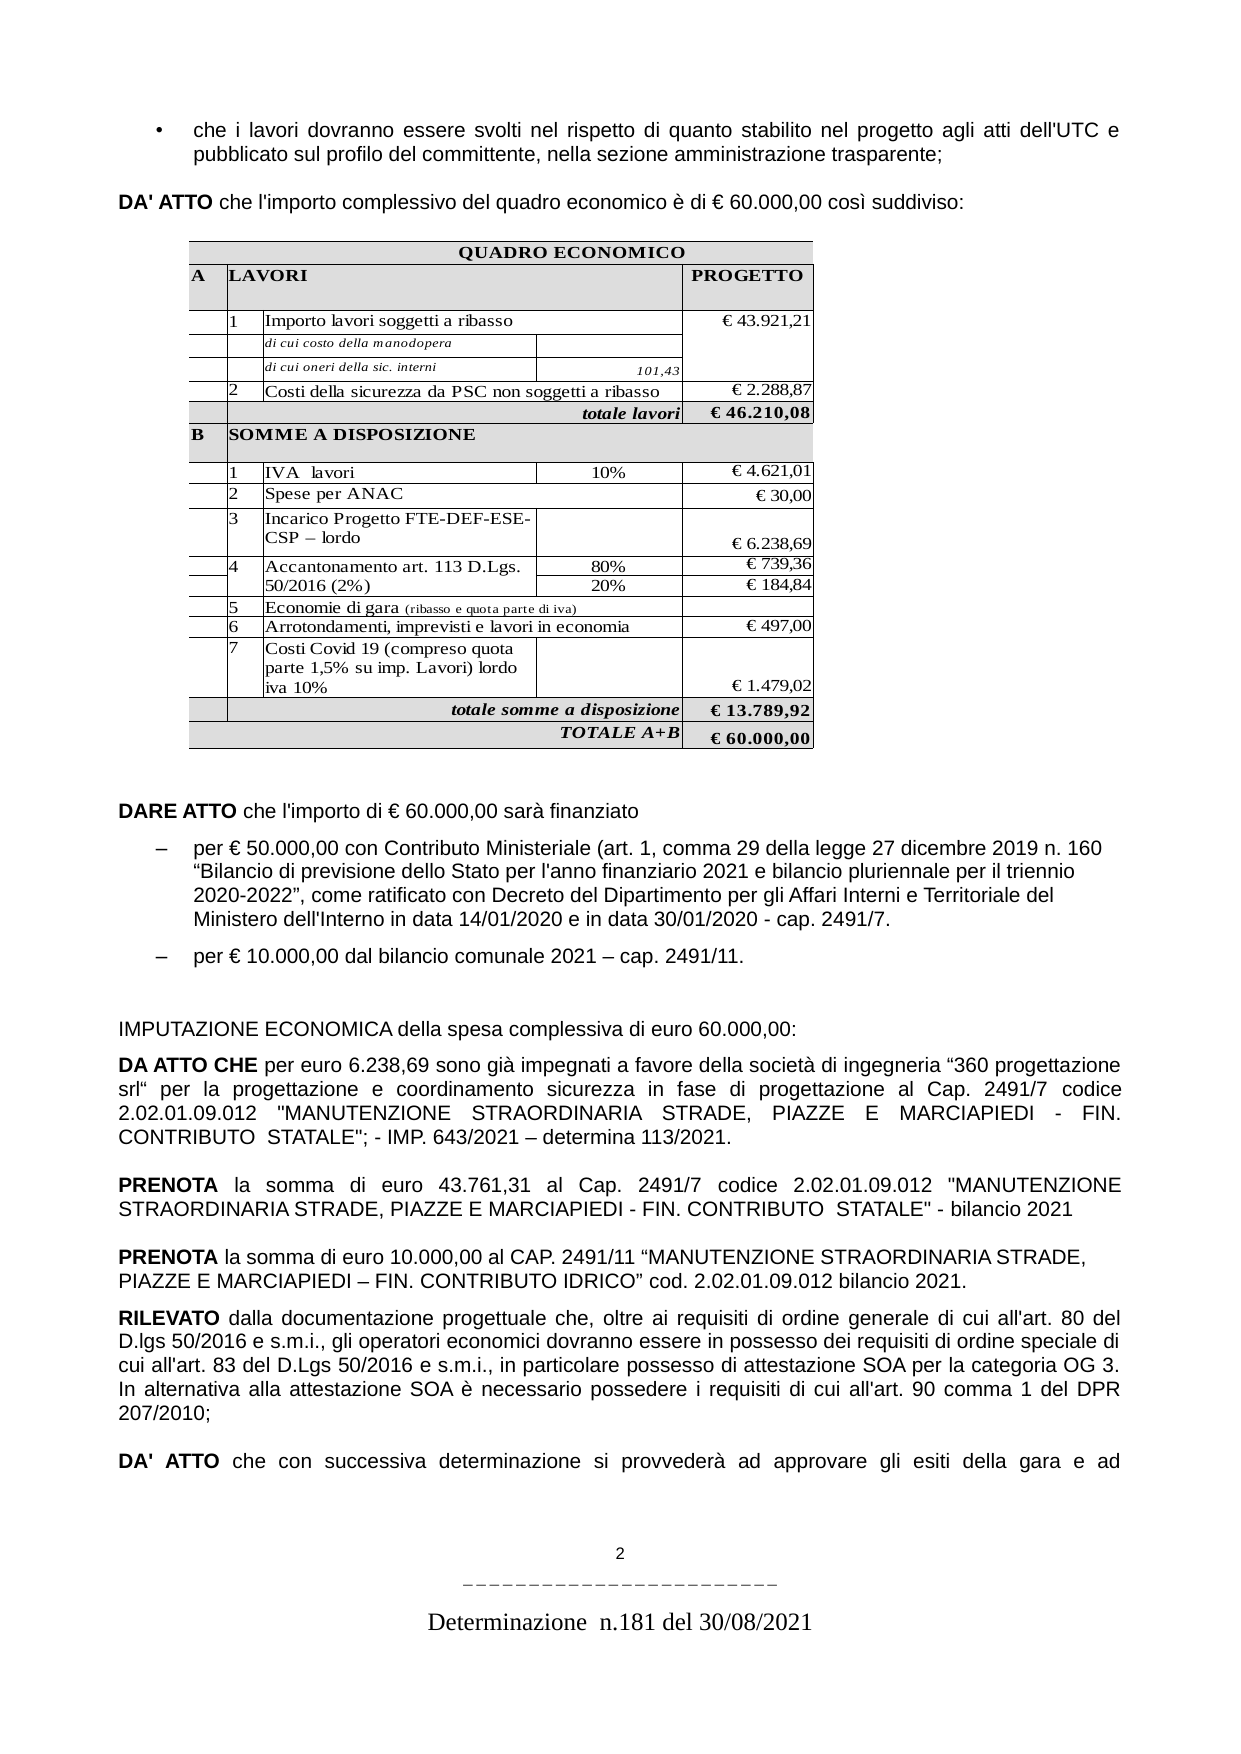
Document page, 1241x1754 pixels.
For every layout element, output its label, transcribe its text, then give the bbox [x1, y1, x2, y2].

text DA' ATTO che con successiva determinazione si provvederà ad approvare gli esiti della gara e ad [118, 1449, 1122, 1473]
text PRENOTA la somma di euro 43.761,31 al Cap. 2491/7 codice 2.02.01.09.012 "MANUTENZIONE STRAORDINARIA STRADE, PIAZZE E MARCIAPIEDI - FIN. CONTRIBUTO STATALE" - bilancio 2021 [118, 1173, 1122, 1221]
text PRENOTA la somma di euro 10.000,00 al CAP. 2491/11 “MANUTENZIONE STRAORDINARIA STRADE, PIAZZE E MARCIAPIEDI – FIN. CONTRIBUTO IDRICO” cod. 2.02.01.09.012 bilancio 2021. [118, 1245, 1122, 1293]
text IMPUTAZIONE ECONOMICA della spesa complessiva di euro 60.000,00: [118, 1017, 1122, 1041]
text RILEVATO dalla documentazione progettuale che, oltre ai requisiti di ordine generale di cui all'art. 80 del D.lgs 50/2016 e s.m.i., gli operatori economici dovranno essere in possesso dei requisiti di ordine speciale di cui all'art. 83 del D.Lgs 50/2016 e s.m.i., in particolare possesso di attestazione SOA per la categoria OG 3. In alternativa alla attestazione SOA è necessario possedere i requisiti di cui all'art. 90 comma 1 del DPR 207/2010; [118, 1305, 1122, 1425]
list per € 10.000,00 dal bilancio comunale 2021 – cap. 2491/11. [156, 944, 1122, 968]
text DA ATTO CHE per euro 6.238,69 sono già impegnati a favore della società di ingegneria “360 progettazione srl“ per la progettazione e coordinamento sicurezza in fase di progettazione al Cap. 2491/7 codice 2.02.01.09.012 "MANUTENZIONE STRAORDINARIA STRADE, PIAZZE E MARCIAPIEDI - FIN. CONTRIBUTO STATALE"; - IMP. 643/2021 – determina 113/2021. [118, 1053, 1122, 1149]
text DARE ATTO che l'importo di € 60.000,00 sarà finanziato [118, 799, 1122, 823]
list che i lavori dovranno essere svolti nel rispetto di quanto stabilito nel progetto agli atti dell'UTC e pubblicato sul profilo del committente, nella sezione amministrazione trasparente; [156, 118, 1122, 166]
text DA' ATTO che l'importo complessivo del quadro economico è di € 60.000,00 così suddiviso: [118, 190, 1122, 214]
list per € 50.000,00 con Contributo Ministeriale (art. 1, comma 29 della legge 27 dicembre 2019 n. 160 “Bilancio di previsione dello Stato per l'anno finanziario 2021 e bilancio pluriennale per il triennio 2020-2022”, come ratificato con Decreto del Dipartimento per gli Affari Interni e Territoriale del Ministero dell'Interno in data 14/01/2020 e in data 30/01/2020 - cap. 2491/7. [156, 835, 1122, 931]
